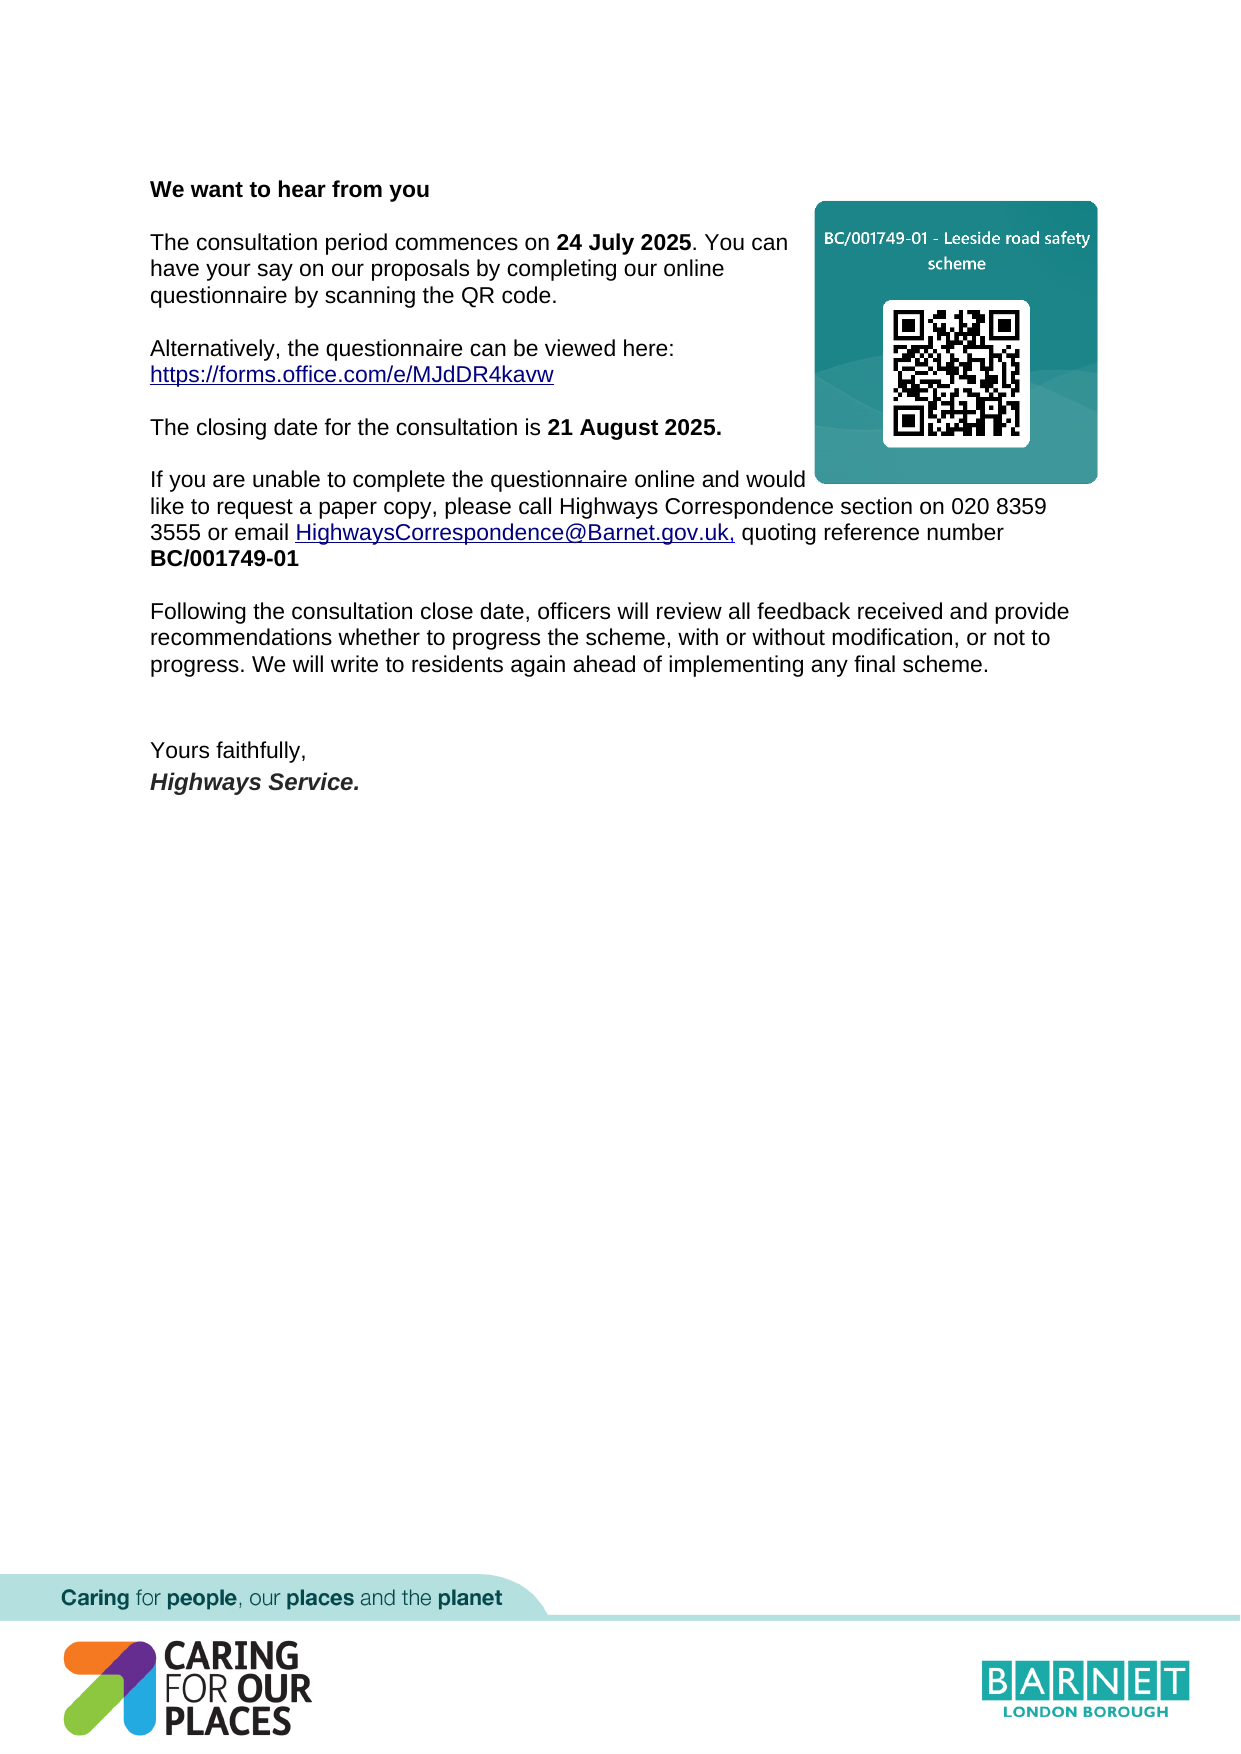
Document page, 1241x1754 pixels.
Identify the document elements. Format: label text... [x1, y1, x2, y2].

text The closing date for the consultation is 21 August 2025. [150, 413, 814, 440]
text If you are unable to complete the questionnaire online and would like to request a paper copy, please call Highways Correspondence section on 020 8359 3555 or email HighwaysCorrespondence@Barnet.gov.uk, quoting reference number BC/001749-01 [150, 466, 1090, 572]
text Highways Service. [150, 768, 1090, 795]
text Yours faithfully, [150, 737, 1090, 764]
text Alternatively, the questionnaire can be viewed here: https://forms.office.com/e/MJdDR4kavw [150, 334, 814, 387]
text Following the consultation close date, officers will review all feedback received and provide recommendations whether to progress the scheme, with or without modification, or not to progress. We will write to residents again ahead of implementing any final scheme. [150, 598, 1090, 677]
text The consultation period commences on 24 July 2025. You can have your say on our proposals by completing our online questionnaire by scanning the QR code. [150, 229, 814, 308]
text We want to hear from you [150, 176, 1090, 203]
